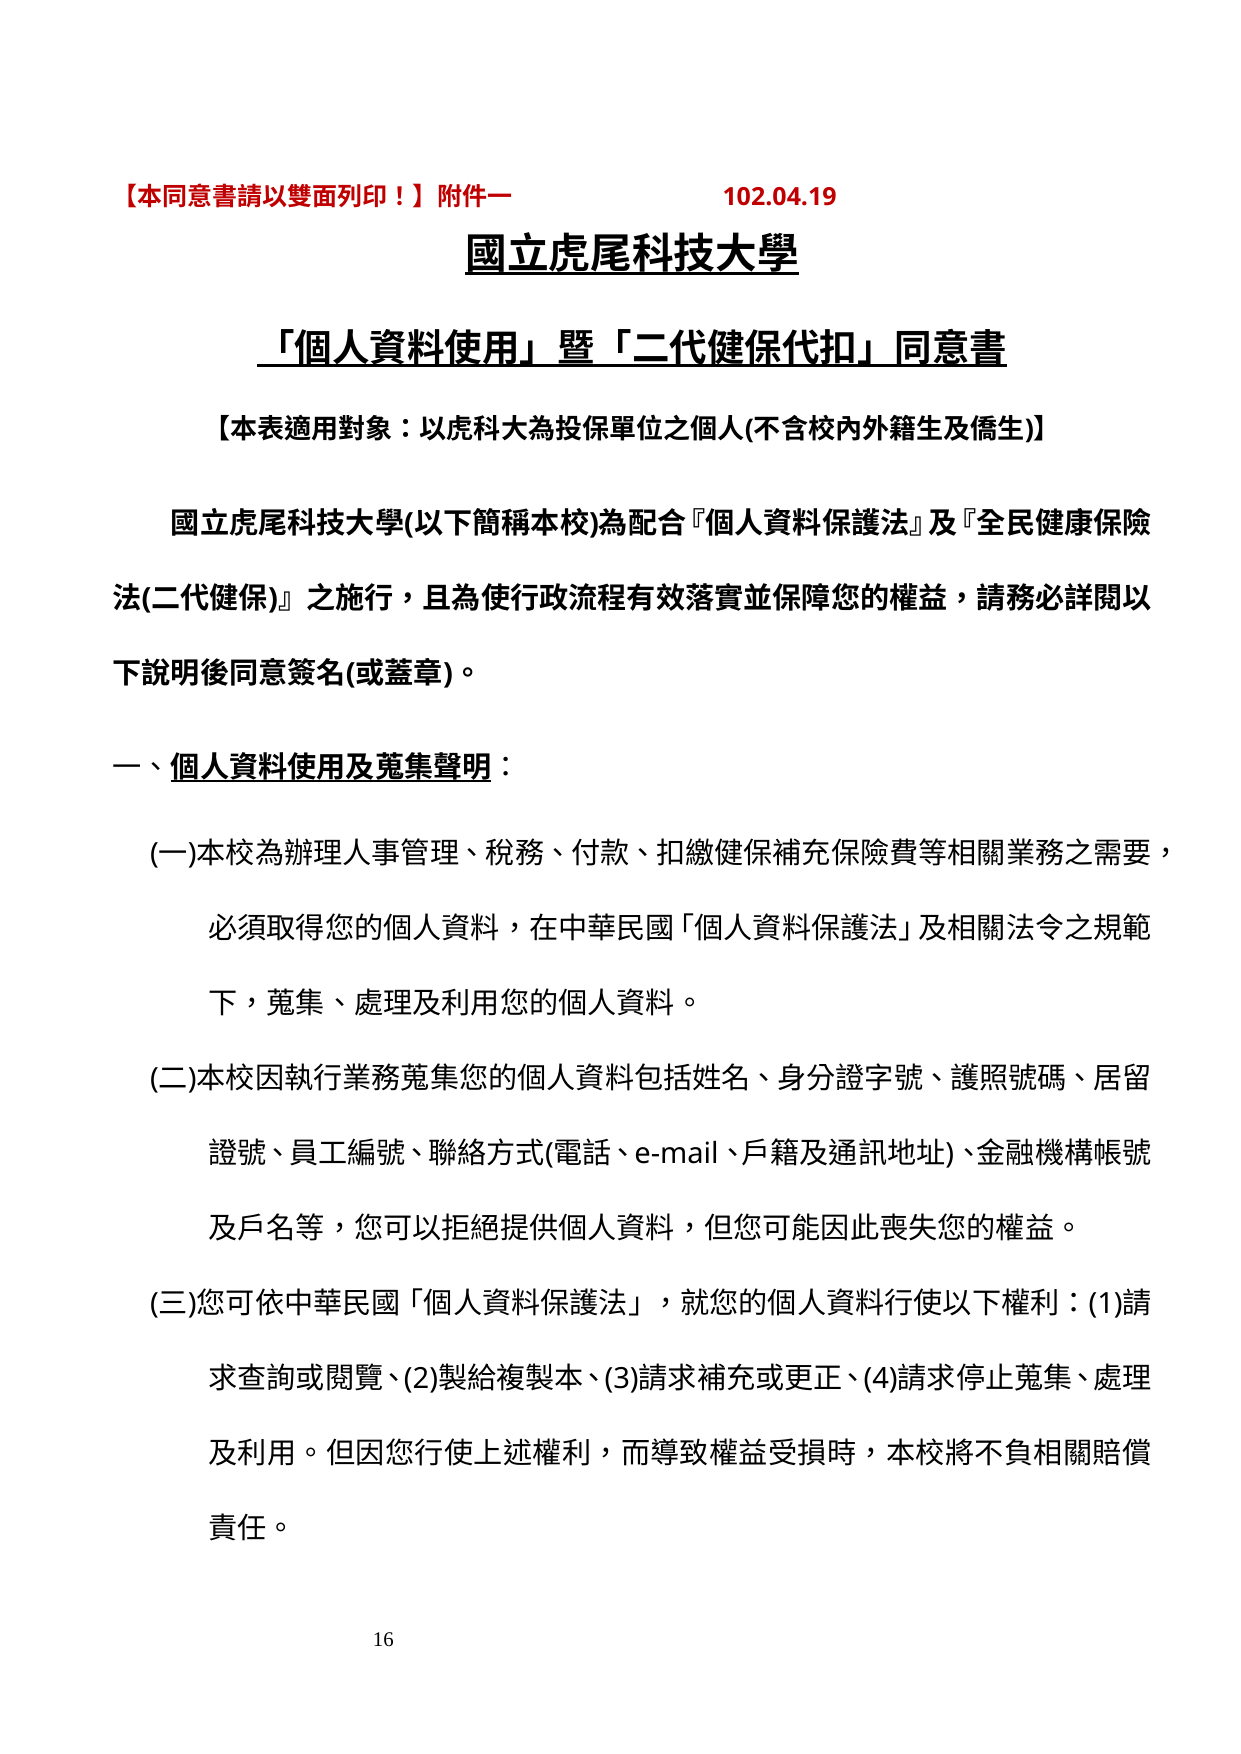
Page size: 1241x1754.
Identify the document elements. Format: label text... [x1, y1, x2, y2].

text (二)本校因執行業務蒐集您的個人資料包括姓名、身分證字號、護照號碼、居留證號、員工編號、聯絡方式(電話、e-mail、戶籍及通訊地址)、金融機構帳號及戶名等，您可以拒絕提供個人資料，但您可能因此喪失您的權益。 [150, 1038, 1152, 1263]
text 國立虎尾科技大學(以下簡稱本校)為配合『個人資料保護法』及『全民健康保險法(二代健保)』之施行，且為使行政流程有效落實並保障您的權益，請務必詳閱以下說明後同意簽名(或蓋章)。 [112, 483, 1152, 708]
text 【本表適用對象：以虎科大為投保單位之個人(不含校內外籍生及僑生)】 [112, 389, 1152, 464]
text 【本同意書請以雙面列印！】附件一 102.04.19 [112, 176, 1152, 213]
text (三)您可依中華民國「個人資料保護法」，就您的個人資料行使以下權利：(1)請求查詢或閱覽、(2)製給複製本、(3)請求補充或更正、(4)請求停止蒐集、處理及利用。但因您行使上述權利，而導致權益受損時，本校將不負相關賠償責任。 [150, 1263, 1152, 1563]
text 一、個人資料使用及蒐集聲明： [112, 727, 1152, 802]
text (一)本校為辦理人事管理、稅務、付款、扣繳健保補充保險費等相關業務之需要，必須取得您的個人資料，在中華民國「個人資料保護法」及相關法令之規範下，蒐集、處理及利用您的個人資料。 [150, 813, 1152, 1038]
text 「個人資料使用」暨「二代健保代扣」同意書 [112, 307, 1152, 382]
text 國立虎尾科技大學 [112, 213, 1152, 288]
